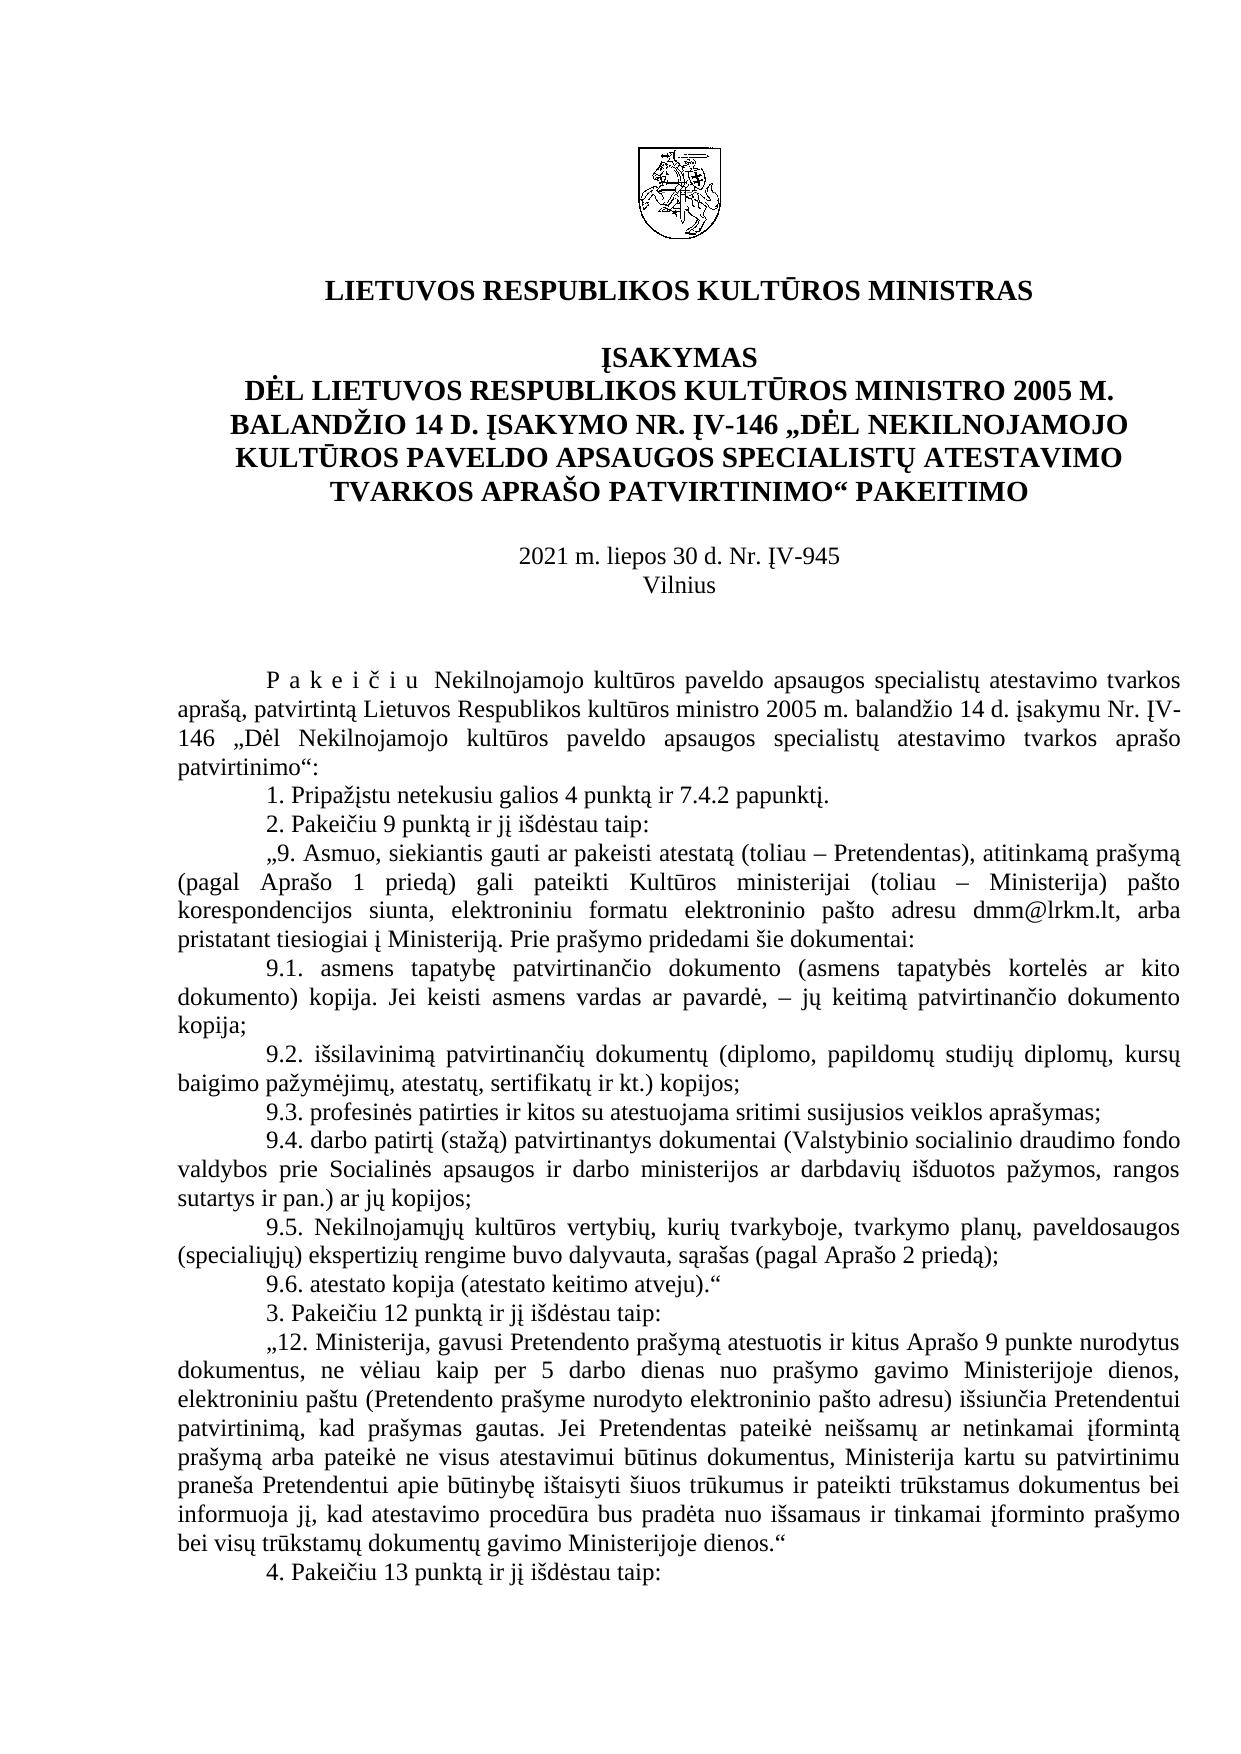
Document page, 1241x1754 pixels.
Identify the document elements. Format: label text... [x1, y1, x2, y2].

text ĮSAKYMAS [177, 340, 1181, 373]
text 9.3. profesinės patirties ir kitos su atestuojama sritimi susijusios veiklos aprašymas; [177, 1097, 1181, 1126]
text 9.1. asmens tapatybę patvirtinančio dokumento (asmens tapatybės kortelės ar kito dokumento) kopija. Jei keisti asmens vardas ar pavardė, – jų keitimą patvirtinančio dokumento kopija; [177, 953, 1181, 1039]
text 4. Pakeičiu 13 punktą ir jį išdėstau taip: [177, 1557, 1181, 1586]
text 3. Pakeičiu 12 punktą ir jį išdėstau taip: [177, 1298, 1181, 1327]
text 2021 m. liepos 30 d. Nr. ĮV-945 [177, 541, 1181, 570]
text Vilnius [177, 570, 1181, 598]
text 9.5. Nekilnojamųjų kultūros vertybių, kurių tvarkyboje, tvarkymo planų, paveldosaugos (specialiųjų) ekspertizių rengime buvo dalyvauta, sąrašas (pagal Aprašo 2 priedą); [177, 1212, 1181, 1269]
text DĖL Lietuvos respublikos kultūros ministro 2005 m. balandžio 14 d. įsakymo Nr. ĮV-146 „Dėl NEKILNOJAMOJO KULTŪROS PAVELDO APSAUGOS SPECIALISTŲ ATESTAVIMO tvarkos aprašo PATVIRTINIMO“ pakeitimo [177, 373, 1181, 507]
text P a k e i č i u Nekilnojamojo kultūros paveldo apsaugos specialistų atestavimo tvarkos aprašą, patvirtintą Lietuvos Respublikos kultūros ministro 2005 m. balandžio 14 d. įsakymu Nr. ĮV-146 „Dėl Nekilnojamojo kultūros paveldo apsaugos specialistų atestavimo tvarkos aprašo patvirtinimo“: [177, 666, 1181, 781]
text „12. Ministerija, gavusi Pretendento prašymą atestuotis ir kitus Aprašo 9 punkte nurodytus dokumentus, ne vėliau kaip per 5 darbo dienas nuo prašymo gavimo Ministerijoje dienos, elektroniniu paštu (Pretendento prašyme nurodyto elektroninio pašto adresu) išsiunčia Pretendentui patvirtinimą, kad prašymas gautas. Jei Pretendentas pateikė neišsamų ar netinkamai įformintą prašymą arba pateikė ne visus atestavimui būtinus dokumentus, Ministerija kartu su patvirtinimu praneša Pretendentui apie būtinybę ištaisyti šiuos trūkumus ir pateikti trūkstamus dokumentus bei informuoja jį, kad atestavimo procedūra bus pradėta nuo išsamaus ir tinkamai įforminto prašymo bei visų trūkstamų dokumentų gavimo Ministerijoje dienos.“ [177, 1327, 1181, 1557]
text 2. Pakeičiu 9 punktą ir jį išdėstau taip: [177, 809, 1181, 838]
text 9.4. darbo patirtį (stažą) patvirtinantys dokumentai (Valstybinio socialinio draudimo fondo valdybos prie Socialinės apsaugos ir darbo ministerijos ar darbdavių išduotos pažymos, rangos sutartys ir pan.) ar jų kopijos; [177, 1126, 1181, 1212]
text 9.6. atestato kopija (atestato keitimo atveju).“ [177, 1269, 1181, 1298]
text 9.2. išsilavinimą patvirtinančių dokumentų (diplomo, papildomų studijų diplomų, kursų baigimo pažymėjimų, atestatų, sertifikatų ir kt.) kopijos; [177, 1039, 1181, 1097]
text 1. Pripažįstu netekusiu galios 4 punktą ir 7.4.2 papunktį. [177, 781, 1181, 809]
text „9. Asmuo, siekiantis gauti ar pakeisti atestatą (toliau – Pretendentas), atitinkamą prašymą (pagal Aprašo 1 priedą) gali pateikti Kultūros ministerijai (toliau – Ministerija) pašto korespondencijos siunta, elektroniniu formatu elektroninio pašto adresu dmm@lrkm.lt, arba pristatant tiesiogiai į Ministeriją. Prie prašymo pridedami šie dokumentai: [177, 838, 1181, 953]
text LIETUVOS RESPUBLIKOS KULTŪROS MINISTRAS [177, 273, 1181, 306]
